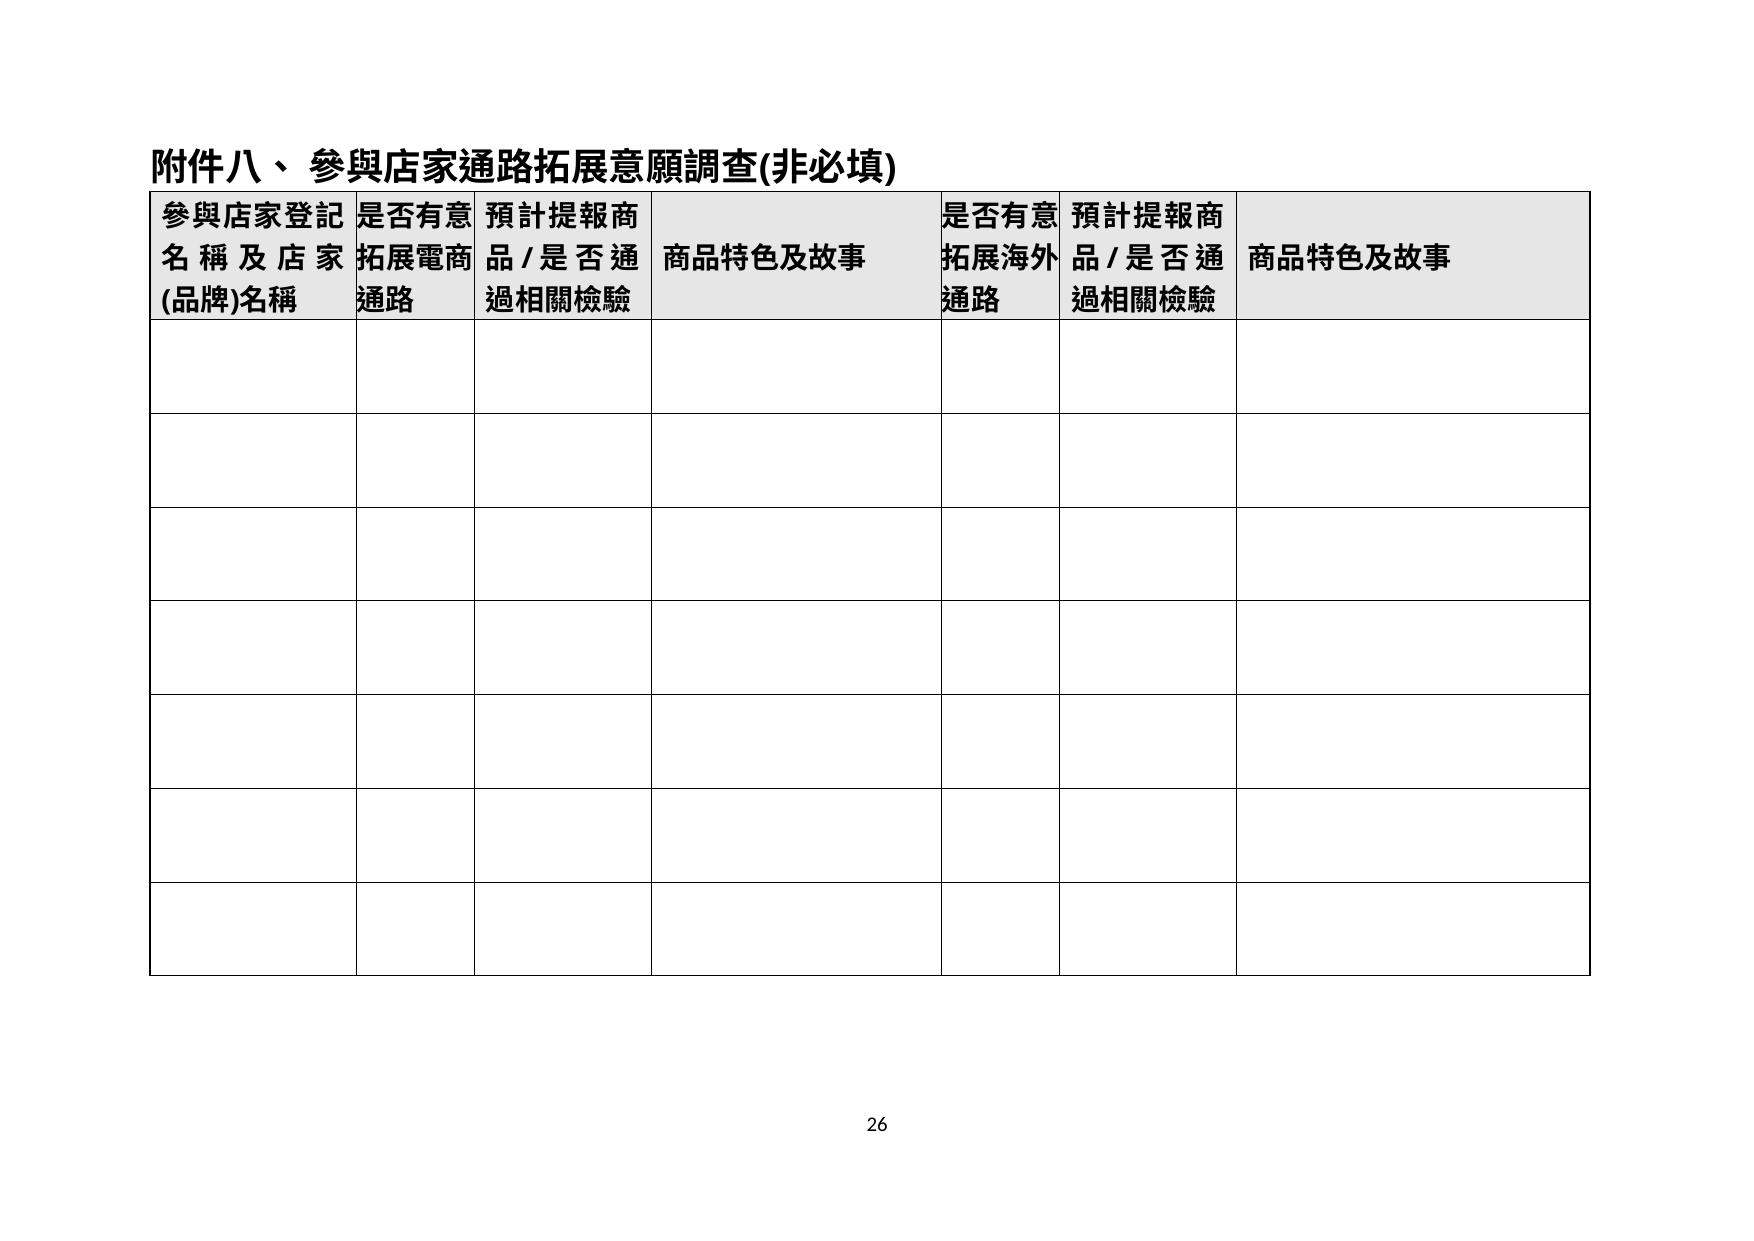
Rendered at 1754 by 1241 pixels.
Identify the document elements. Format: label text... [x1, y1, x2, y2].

table_cell [942, 601, 1059, 694]
table_cell [475, 320, 651, 413]
table_header 預計提報商品/是否通過相關檢驗 [475, 192, 651, 319]
table_header 預計提報商品/是否通過相關檢驗 [1060, 192, 1236, 319]
table_cell [475, 601, 651, 694]
table_cell [652, 883, 941, 975]
table_cell [942, 508, 1059, 600]
table_cell [151, 508, 356, 600]
table_cell [652, 320, 941, 413]
table_cell [942, 789, 1059, 882]
table_cell [357, 320, 474, 413]
table_cell [652, 695, 941, 788]
table_cell [1237, 320, 1589, 413]
table_cell [357, 695, 474, 788]
table_cell [151, 695, 356, 788]
table_cell [1237, 695, 1589, 788]
table_cell [151, 883, 356, 975]
table_cell [1060, 695, 1236, 788]
table_cell [475, 508, 651, 600]
table_cell [357, 414, 474, 507]
table_cell [1237, 789, 1589, 882]
table_cell [1237, 601, 1589, 694]
table_header 商品特色及故事 [652, 192, 941, 319]
table_cell [475, 695, 651, 788]
table_cell [151, 601, 356, 694]
table_cell [1237, 508, 1589, 600]
table_cell [1060, 883, 1236, 975]
subtitle 附件八、 參與店家通路拓展意願調查(非必填) [150, 137, 1604, 191]
table_cell [942, 414, 1059, 507]
table_cell [652, 508, 941, 600]
table_cell [1060, 320, 1236, 413]
table_cell [475, 883, 651, 975]
table_cell [942, 883, 1059, 975]
table_cell [151, 414, 356, 507]
table_header 是否有意拓展電商通路 [357, 192, 474, 319]
table_header 是否有意拓展海外通路 [942, 192, 1059, 319]
table_cell [1060, 789, 1236, 882]
table_cell [652, 789, 941, 882]
table_cell [652, 414, 941, 507]
table_cell [1060, 508, 1236, 600]
table_cell [475, 414, 651, 507]
table_header 參與店家登記名稱及店家(品牌)名稱 [151, 192, 356, 319]
table_cell [357, 601, 474, 694]
table_cell [475, 789, 651, 882]
table_cell [1060, 601, 1236, 694]
table_cell [652, 601, 941, 694]
table_cell [1237, 414, 1589, 507]
table_cell [357, 508, 474, 600]
table_cell [151, 789, 356, 882]
table_cell [151, 320, 356, 413]
table_cell [942, 320, 1059, 413]
table_cell [357, 789, 474, 882]
table_cell [1237, 883, 1589, 975]
table_cell [1060, 414, 1236, 507]
table_cell [942, 695, 1059, 788]
table_cell [357, 883, 474, 975]
table_header 商品特色及故事 [1237, 192, 1589, 319]
